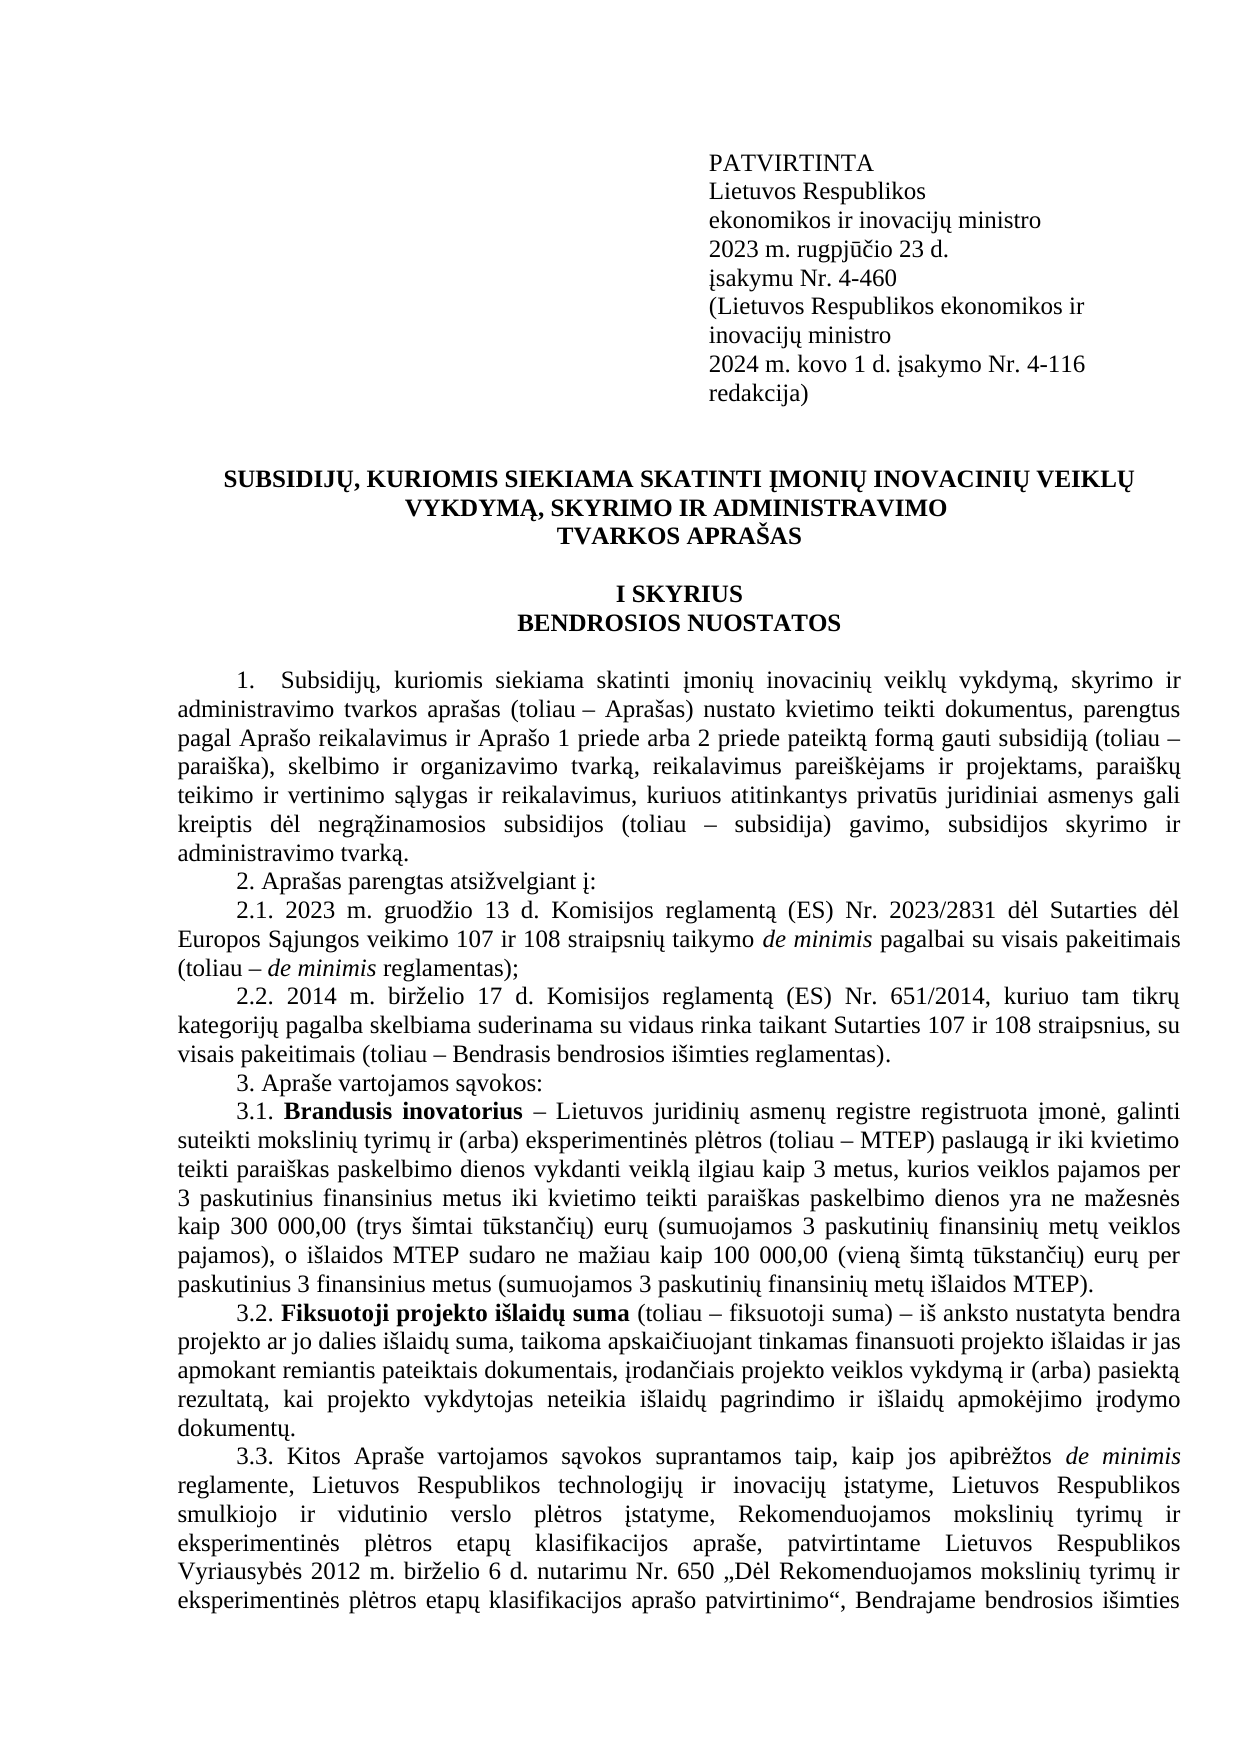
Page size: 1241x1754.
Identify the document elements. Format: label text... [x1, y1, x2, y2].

text 3.1. Brandusis inovatorius – Lietuvos juridinių asmenų registre registruota įmonė, galinti suteikti mokslinių tyrimų ir (arba) eksperimentinės plėtros (toliau – MTEP) paslaugą ir iki kvietimo teikti paraiškas paskelbimo dienos vykdanti veiklą ilgiau kaip 3 metus, kurios veiklos pajamos per 3 paskutinius finansinius metus iki kvietimo teikti paraiškas paskelbimo dienos yra ne mažesnės kaip 300 000,00 (trys šimtai tūkstančių) eurų (sumuojamos 3 paskutinių finansinių metų veiklos pajamos), o išlaidos MTEP sudaro ne mažiau kaip 100 000,00 (vieną šimtą tūkstančių) eurų per paskutinius 3 finansinius metus (sumuojamos 3 paskutinių finansinių metų išlaidos MTEP). [177, 1096, 1181, 1298]
text inovacijų ministro [177, 320, 1181, 349]
text 3.3. Kitos Apraše vartojamos sąvokos suprantamos taip, kaip jos apibrėžtos de minimis reglamente, Lietuvos Respublikos technologijų ir inovacijų įstatyme, Lietuvos Respublikos smulkiojo ir vidutinio verslo plėtros įstatyme, Rekomenduojamos mokslinių tyrimų ir eksperimentinės plėtros etapų klasifikacijos apraše, patvirtintame Lietuvos Respublikos Vyriausybės 2012 m. birželio 6 d. nutarimu Nr. 650 „Dėl Rekomenduojamos mokslinių tyrimų ir eksperimentinės plėtros etapų klasifikacijos aprašo patvirtinimo“, Bendrajame bendrosios išimties [177, 1441, 1181, 1614]
text 1. Subsidijų, kuriomis siekiama skatinti įmonių inovacinių veiklų vykdymą, skyrimo ir administravimo tvarkos aprašas (toliau – Aprašas) nustato kvietimo teikti dokumentus, parengtus pagal Aprašo reikalavimus ir Aprašo 1 priede arba 2 priede pateiktą formą gauti subsidiją (toliau – paraiška), skelbimo ir organizavimo tvarką, reikalavimus pareiškėjams ir projektams, paraiškų teikimo ir vertinimo sąlygas ir reikalavimus, kuriuos atitinkantys privatūs juridiniai asmenys gali kreiptis dėl negrąžinamosios subsidijos (toliau – subsidija) gavimo, subsidijos skyrimo ir administravimo tvarką. [177, 665, 1181, 866]
text SUBSIDIJŲ, KURIOMIS SIEKIAMA SKATINTI ĮMONIŲ INOVACINIŲ VEIKLŲ VYKDYMĄ, SKYRIMO IR ADMINISTRAVIMO TVARKOS APRAŠAS [177, 464, 1181, 550]
text 3. Apraše vartojamos sąvokos: [177, 1068, 1181, 1096]
text 2.2. 2014 m. birželio 17 d. Komisijos reglamentą (ES) Nr. 651/2014, kuriuo tam tikrų kategorijų pagalba skelbiama suderinama su vidaus rinka taikant Sutarties 107 ir 108 straipsnius, su visais pakeitimais (toliau – Bendrasis bendrosios išimties reglamentas). [177, 981, 1181, 1068]
text 2023 m. rugpjūčio 23 d. [177, 234, 1181, 263]
text BENDROSIOS NUOSTATOS [177, 608, 1181, 636]
text 2.1. 2023 m. gruodžio 13 d. Komisijos reglamentą (ES) Nr. 2023/2831 dėl Sutarties dėl Europos Sąjungos veikimo 107 ir 108 straipsnių taikymo de minimis pagalbai su visais pakeitimais (toliau – de minimis reglamentas); [177, 895, 1181, 981]
text 2. Aprašas parengtas atsižvelgiant į: [177, 866, 1181, 895]
text 2024 m. kovo 1 d. įsakymo Nr. 4-116 [177, 349, 1181, 378]
subtitle 3.2. Fiksuotoji projekto išlaidų suma (toliau – fiksuotoji suma) – iš anksto nustatyta bendra projekto ar jo dalies išlaidų suma, taikoma apskaičiuojant tinkamas finansuoti projekto išlaidas ir jas apmokant remiantis pateiktais dokumentais, įrodančiais projekto veiklos vykdymą ir (arba) pasiektą rezultatą, kai projekto vykdytojas neteikia išlaidų pagrindimo ir išlaidų apmokėjimo įrodymo dokumentų. [177, 1298, 1181, 1441]
text ekonomikos ir inovacijų ministro [177, 205, 1181, 234]
text Lietuvos Respublikos [177, 176, 1181, 205]
text PATVIRTINTA [177, 148, 1181, 176]
text I SKYRIUS [177, 579, 1181, 608]
text redakcija) [177, 378, 1181, 406]
text įsakymu Nr. 4-460 [177, 263, 1181, 291]
text (Lietuvos Respublikos ekonomikos ir [177, 291, 1181, 320]
